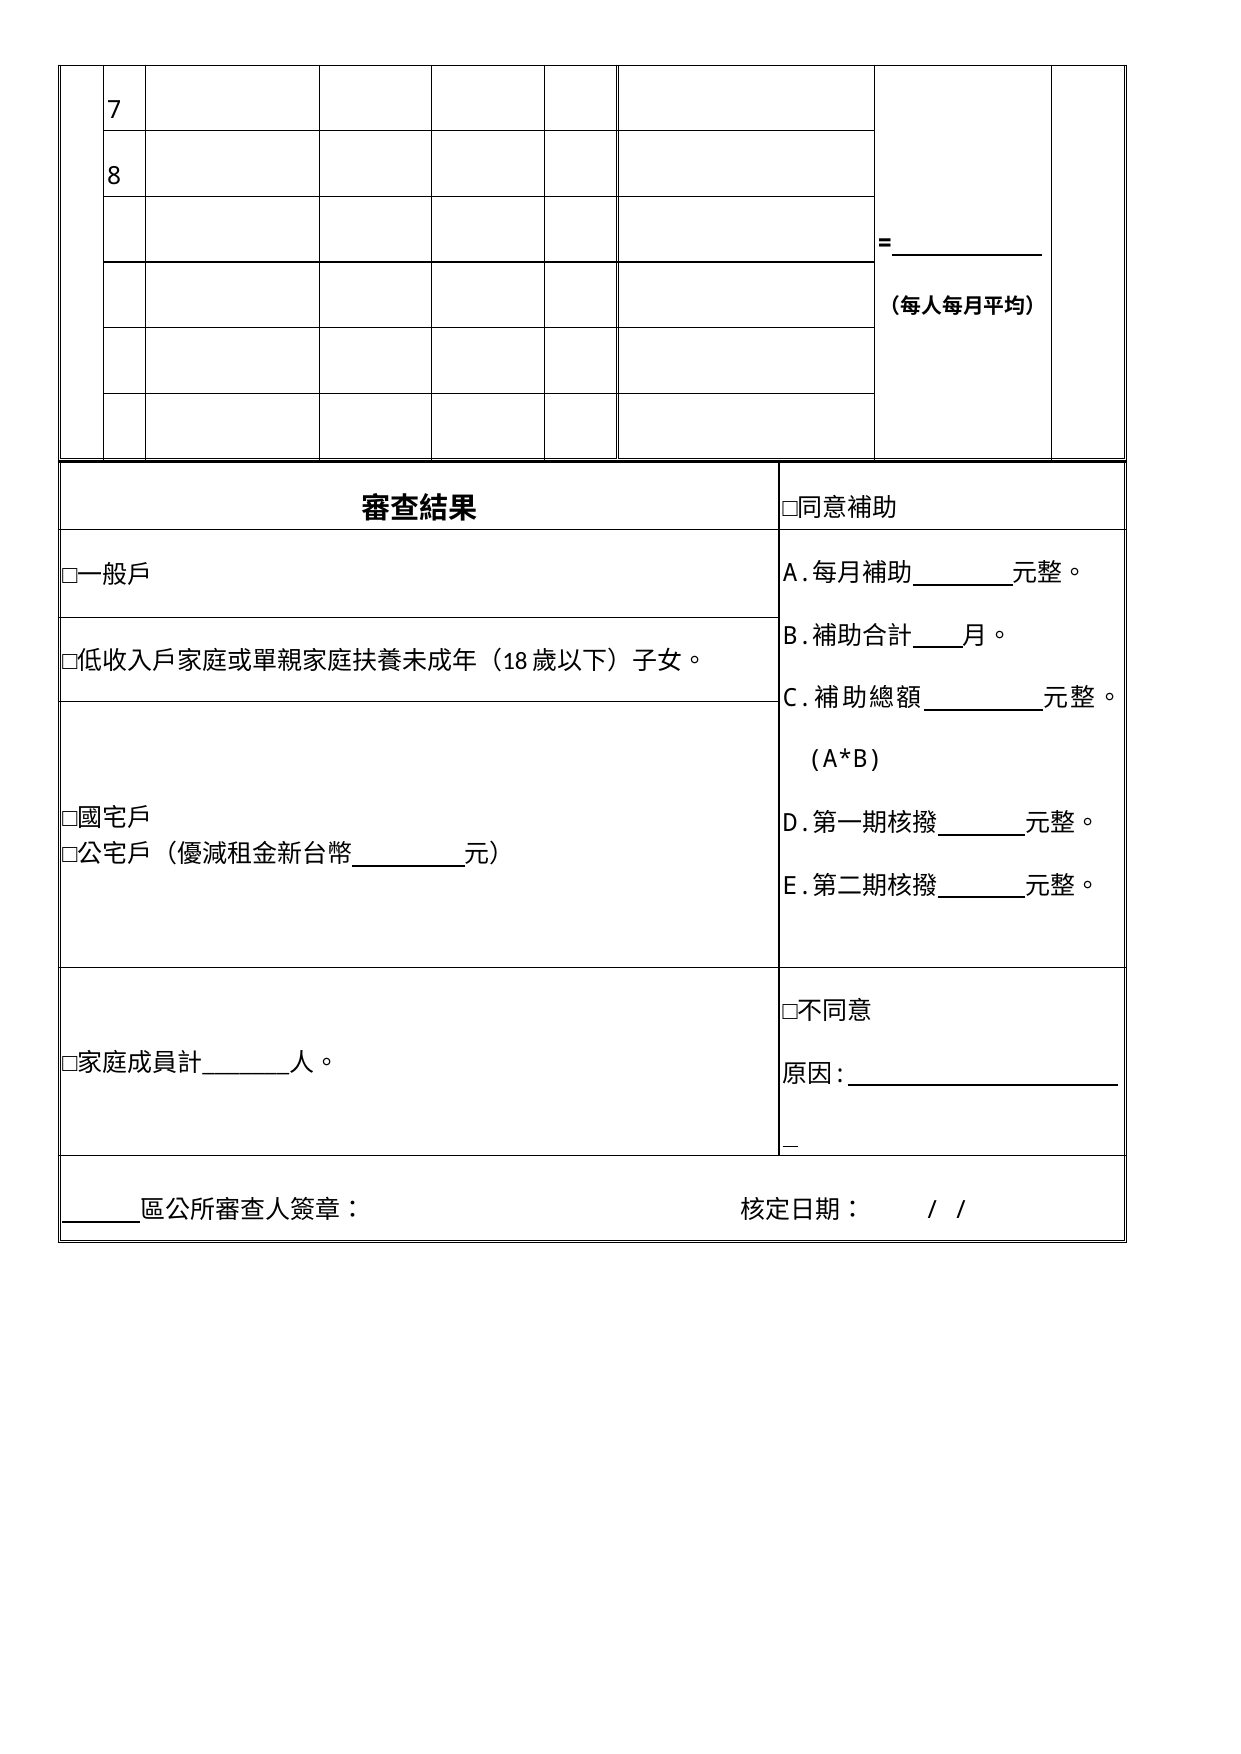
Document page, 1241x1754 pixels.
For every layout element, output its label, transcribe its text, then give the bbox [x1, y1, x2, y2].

table_cell [320, 66, 431, 130]
table_cell [104, 263, 145, 327]
table_cell [619, 394, 874, 458]
table_cell [104, 394, 145, 458]
table_cell □低收入戶家庭或單親家庭扶養未成年（18歲以下）子女。 [61, 618, 778, 701]
table_cell [545, 394, 616, 458]
table_cell = （每人每月平均） [875, 66, 1051, 458]
table_cell [320, 394, 431, 458]
table_cell 8 [104, 131, 145, 196]
table_cell [545, 131, 616, 196]
table_cell [619, 263, 874, 327]
table_cell [104, 197, 145, 261]
table_cell □家庭成員計_______人。 [61, 968, 778, 1154]
table_cell [146, 328, 319, 393]
table_cell [545, 263, 616, 327]
table_cell [146, 263, 319, 327]
table_header 審查結果 [61, 463, 778, 528]
table_cell [432, 131, 544, 196]
table_cell [619, 328, 874, 393]
table_cell [146, 66, 319, 130]
table_cell [619, 131, 874, 196]
table_cell [432, 197, 544, 261]
table_cell [1052, 66, 1124, 458]
table_cell [320, 197, 431, 261]
table_cell [545, 66, 616, 130]
table_cell [146, 131, 319, 196]
table_cell [320, 131, 431, 196]
table_cell A.每月補助 元整。 B.補助合計 月。 C.補助總額 元整。(A*B) D.第一期核撥 元整。 E.第二期核撥 元整。 [780, 530, 1124, 967]
table_cell [432, 66, 544, 130]
table_cell [320, 328, 431, 393]
table_cell □一般戶 [61, 530, 778, 617]
table_cell [61, 66, 103, 458]
table_cell [545, 197, 616, 261]
table_cell □不同意 原因: [780, 968, 1124, 1154]
table_cell [432, 263, 544, 327]
table_cell [104, 328, 145, 393]
table_cell □國宅戶 □公宅戶（優減租金新台幣 元） [61, 702, 778, 967]
table_cell [619, 197, 874, 261]
table_cell [320, 263, 431, 327]
table_cell [432, 394, 544, 458]
table_cell [432, 328, 544, 393]
table_cell 7 [104, 66, 145, 130]
table_cell [146, 394, 319, 458]
table_cell [545, 328, 616, 393]
table_cell [146, 197, 319, 261]
table_cell [619, 66, 874, 130]
table_header □同意補助 [780, 463, 1124, 528]
table_cell 區公所審查人簽章： 核定日期： / / [61, 1156, 1124, 1240]
